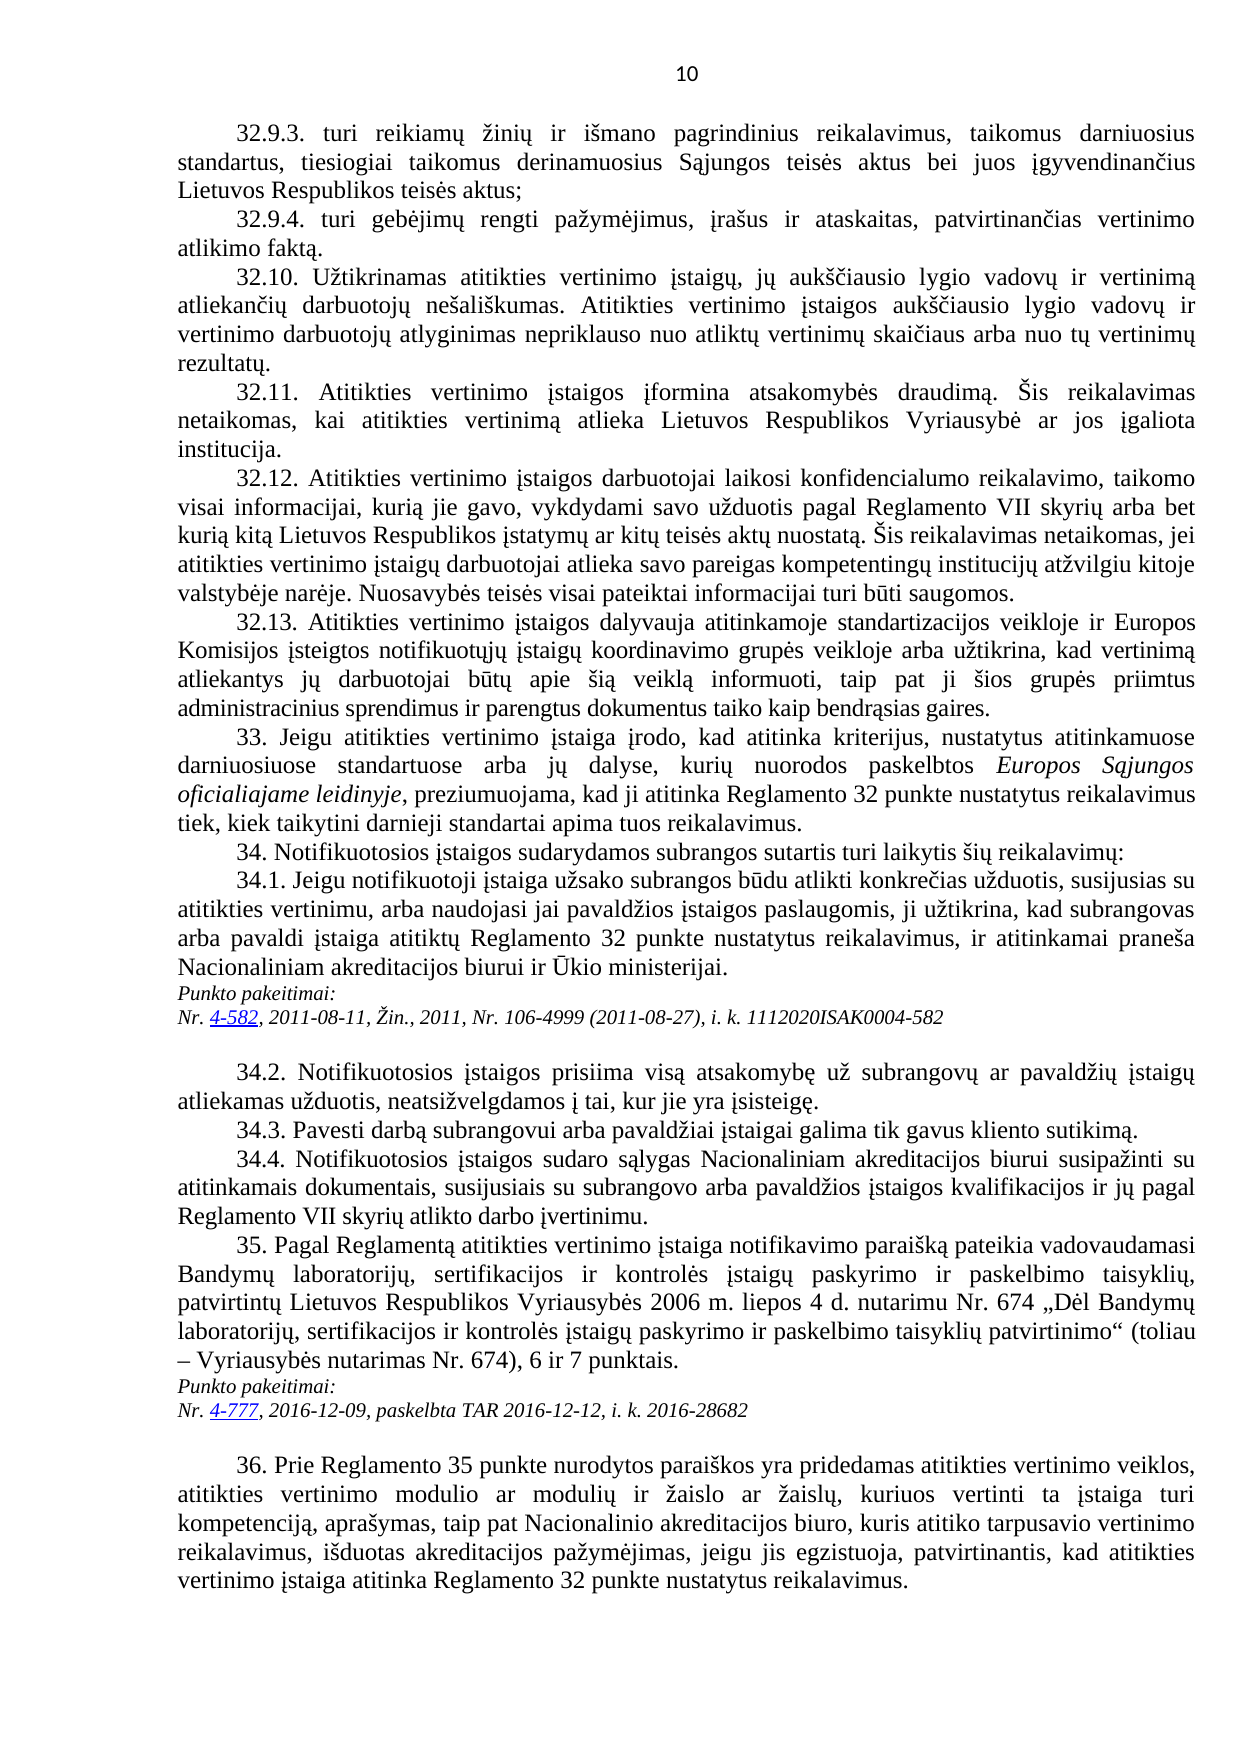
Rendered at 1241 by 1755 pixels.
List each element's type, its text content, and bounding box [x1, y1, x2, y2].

text 32.10. Užtikrinamas atitikties vertinimo įstaigų, jų aukščiausio lygio vadovų ir vertinimą atliekančių darbuotojų nešališkumas. Atitikties vertinimo įstaigos aukščiausio lygio vadovų ir vertinimo darbuotojų atlyginimas nepriklauso nuo atliktų vertinimų skaičiaus arba nuo tų vertinimų rezultatų. [177, 262, 1196, 377]
text 34.3. Pavesti darbą subrangovui arba pavaldžiai įstaigai galima tik gavus kliento sutikimą. [177, 1115, 1196, 1144]
text 32.13. Atitikties vertinimo įstaigos dalyvauja atitinkamoje standartizacijos veikloje ir Europos Komisijos įsteigtos notifikuotųjų įstaigų koordinavimo grupės veikloje arba užtikrina, kad vertinimą atliekantys jų darbuotojai būtų apie šią veiklą informuoti, taip pat ji šios grupės priimtus administracinius sprendimus ir parengtus dokumentus taiko kaip bendrąsias gaires. [177, 607, 1196, 722]
text 36. Prie Reglamento 35 punkte nurodytos paraiškos yra pridedamas atitikties vertinimo veiklos, atitikties vertinimo modulio ar modulių ir žaislo ar žaislų, kuriuos vertinti ta įstaiga turi kompetenciją, aprašymas, taip pat Nacionalinio akreditacijos biuro, kuris atitiko tarpusavio vertinimo reikalavimus, išduotas akreditacijos pažymėjimas, jeigu jis egzistuoja, patvirtinantis, kad atitikties vertinimo įstaiga atitinka Reglamento 32 punkte nustatytus reikalavimus. [177, 1451, 1196, 1594]
text 35. Pagal Reglamentą atitikties vertinimo įstaiga notifikavimo paraišką pateikia vadovaudamasi Bandymų laboratorijų, sertifikacijos ir kontrolės įstaigų paskyrimo ir paskelbimo taisyklių, patvirtintų Lietuvos Respublikos Vyriausybės 2006 m. liepos 4 d. nutarimu Nr. 674 „Dėl Bandymų laboratorijų, sertifikacijos ir kontrolės įstaigų paskyrimo ir paskelbimo taisyklių patvirtinimo“ (toliau – Vyriausybės nutarimas Nr. 674), 6 ir 7 punktais. [177, 1230, 1196, 1374]
text 34.1. Jeigu notifikuotoji įstaiga užsako subrangos būdu atlikti konkrečias užduotis, susijusias su atitikties vertinimu, arba naudojasi jai pavaldžios įstaigos paslaugomis, ji užtikrina, kad subrangovas arba pavaldi įstaiga atitiktų Reglamento 32 punkte nustatytus reikalavimus, ir atitinkamai praneša Nacionaliniam akreditacijos biurui ir Ūkio ministerijai. [177, 866, 1196, 981]
text 34.4. Notifikuotosios įstaigos sudaro sąlygas Nacionaliniam akreditacijos biurui susipažinti su atitinkamais dokumentais, susijusiais su subrangovo arba pavaldžios įstaigos kvalifikacijos ir jų pagal Reglamento VII skyrių atlikto darbo įvertinimu. [177, 1144, 1196, 1230]
text 32.9.4. turi gebėjimų rengti pažymėjimus, įrašus ir ataskaitas, patvirtinančias vertinimo atlikimo faktą. [177, 204, 1196, 262]
text Nr. 4-582, 2011-08-11, Žin., 2011, Nr. 106-4999 (2011-08-27), i. k. 1112020ISAK0004-582 [177, 1005, 1196, 1029]
text 34.2. Notifikuotosios įstaigos prisiima visą atsakomybę už subrangovų ar pavaldžių įstaigų atliekamas užduotis, neatsižvelgdamos į tai, kur jie yra įsisteigę. [177, 1057, 1196, 1115]
text Punkto pakeitimai: [177, 1374, 1196, 1398]
text Nr. 4-777, 2016-12-09, paskelbta TAR 2016-12-12, i. k. 2016-28682 [177, 1398, 1196, 1422]
text 32.11. Atitikties vertinimo įstaigos įformina atsakomybės draudimą. Šis reikalavimas netaikomas, kai atitikties vertinimą atlieka Lietuvos Respublikos Vyriausybė ar jos įgaliota institucija. [177, 377, 1196, 463]
text 32.9.3. turi reikiamų žinių ir išmano pagrindinius reikalavimus, taikomus darniuosius standartus, tiesiogiai taikomus derinamuosius Sąjungos teisės aktus bei juos įgyvendinančius Lietuvos Respublikos teisės aktus; [177, 118, 1196, 204]
text 33. Jeigu atitikties vertinimo įstaiga įrodo, kad atitinka kriterijus, nustatytus atitinkamuose darniuosiuose standartuose arba jų dalyse, kurių nuorodos paskelbtos Europos Sąjungos oficialiajame leidinyje, preziumuojama, kad ji atitinka Reglamento 32 punkte nustatytus reikalavimus tiek, kiek taikytini darnieji standartai apima tuos reikalavimus. [177, 722, 1196, 837]
text Punkto pakeitimai: [177, 981, 1196, 1005]
text 34. Notifikuotosios įstaigos sudarydamos subrangos sutartis turi laikytis šių reikalavimų: [177, 837, 1196, 866]
text 32.12. Atitikties vertinimo įstaigos darbuotojai laikosi konfidencialumo reikalavimo, taikomo visai informacijai, kurią jie gavo, vykdydami savo užduotis pagal Reglamento VII skyrių arba bet kurią kitą Lietuvos Respublikos įstatymų ar kitų teisės aktų nuostatą. Šis reikalavimas netaikomas, jei atitikties vertinimo įstaigų darbuotojai atlieka savo pareigas kompetentingų institucijų atžvilgiu kitoje valstybėje narėje. Nuosavybės teisės visai pateiktai informacijai turi būti saugomos. [177, 463, 1196, 607]
